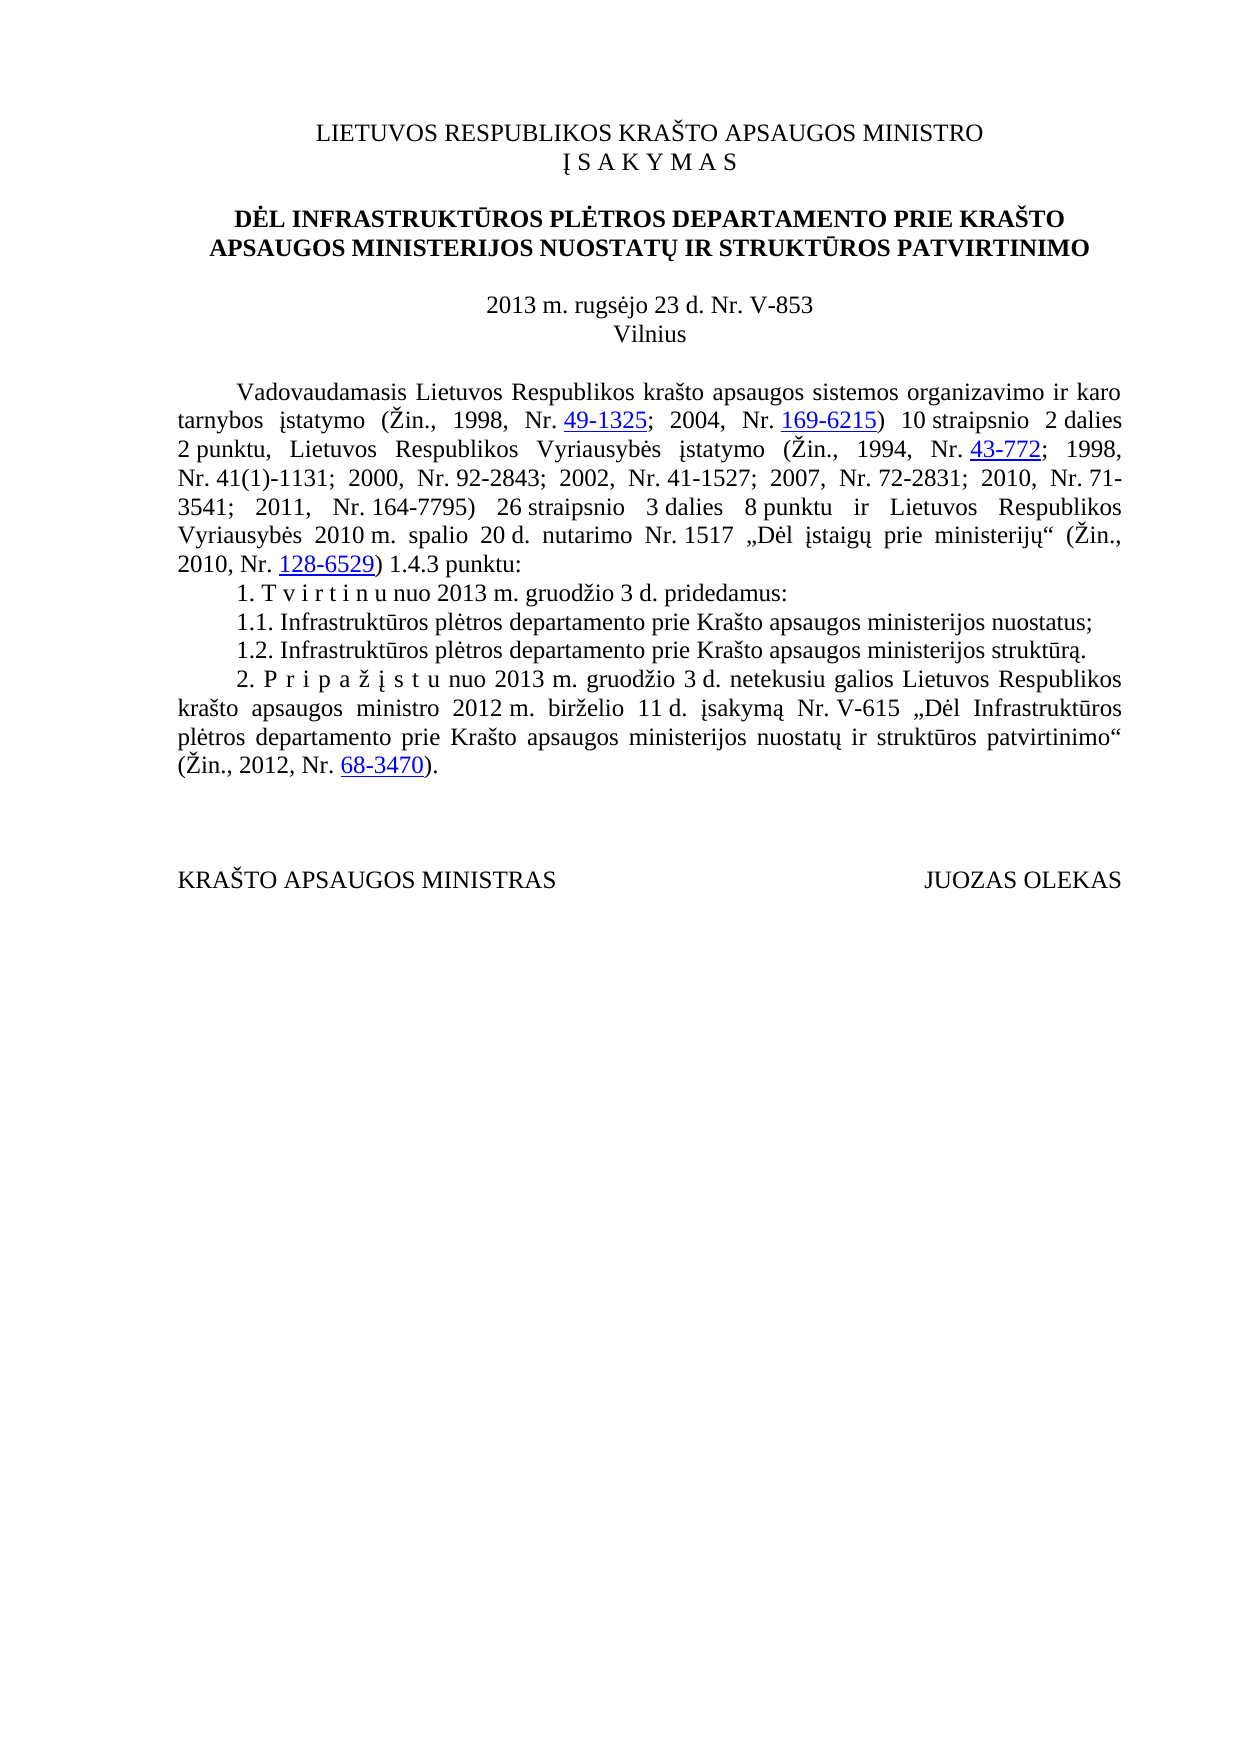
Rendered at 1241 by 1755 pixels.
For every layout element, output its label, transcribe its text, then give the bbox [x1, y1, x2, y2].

text 1. T v i r t i n u nuo 2013 m. gruodžio 3 d. pridedamus: [177, 578, 1122, 607]
text 1.2. Infrastruktūros plėtros departamento prie Krašto apsaugos ministerijos struktūrą. [177, 636, 1122, 664]
text LIETUVOS RESPUBLIKOS KRAŠTO APSAUGOS MINISTRO [177, 118, 1122, 147]
text 2. P r i p a ž į s t u nuo 2013 m. gruodžio 3 d. netekusiu galios Lietuvos Respublikos krašto apsaugos ministro 2012 m. birželio 11 d. įsakymą Nr. V-615 „Dėl Infrastruktūros plėtros departamento prie Krašto apsaugos ministerijos nuostatų ir struktūros patvirtinimo“ (Žin., 2012, Nr. 68-3470). [177, 664, 1122, 779]
text DĖL INFRASTRUKTŪROS PLĖTROS DEPARTAMENTO PRIE KRAŠTO APSAUGOS MINISTERIJOS NUOSTATŲ IR STRUKTŪROS paTVIRTINIMO [177, 204, 1122, 262]
text Krašto apsaugos ministras Juozas Olekas [177, 866, 1122, 894]
text 2013 m. rugsėjo 23 d. Nr. V-853 [177, 291, 1122, 319]
text 1.1. Infrastruktūros plėtros departamento prie Krašto apsaugos ministerijos nuostatus; [177, 607, 1122, 636]
text Vadovaudamasis Lietuvos Respublikos krašto apsaugos sistemos organizavimo ir karo tarnybos įstatymo (Žin., 1998, Nr. 49-1325; 2004, Nr. 169-6215) 10 straipsnio 2 dalies 2 punktu, Lietuvos Respublikos Vyriausybės įstatymo (Žin., 1994, Nr. 43-772; 1998, Nr. 41(1)-1131; 2000, Nr. 92-2843; 2002, Nr. 41-1527; 2007, Nr. 72-2831; 2010, Nr. 71-3541; 2011, Nr. 164-7795) 26 straipsnio 3 dalies 8 punktu ir Lietuvos Respublikos Vyriausybės 2010 m. spalio 20 d. nutarimo Nr. 1517 „Dėl įstaigų prie ministerijų“ (Žin., 2010, Nr. 128-6529) 1.4.3 punktu: [177, 377, 1122, 578]
text Į S A K Y M A S [177, 147, 1122, 176]
text Vilnius [177, 319, 1122, 348]
